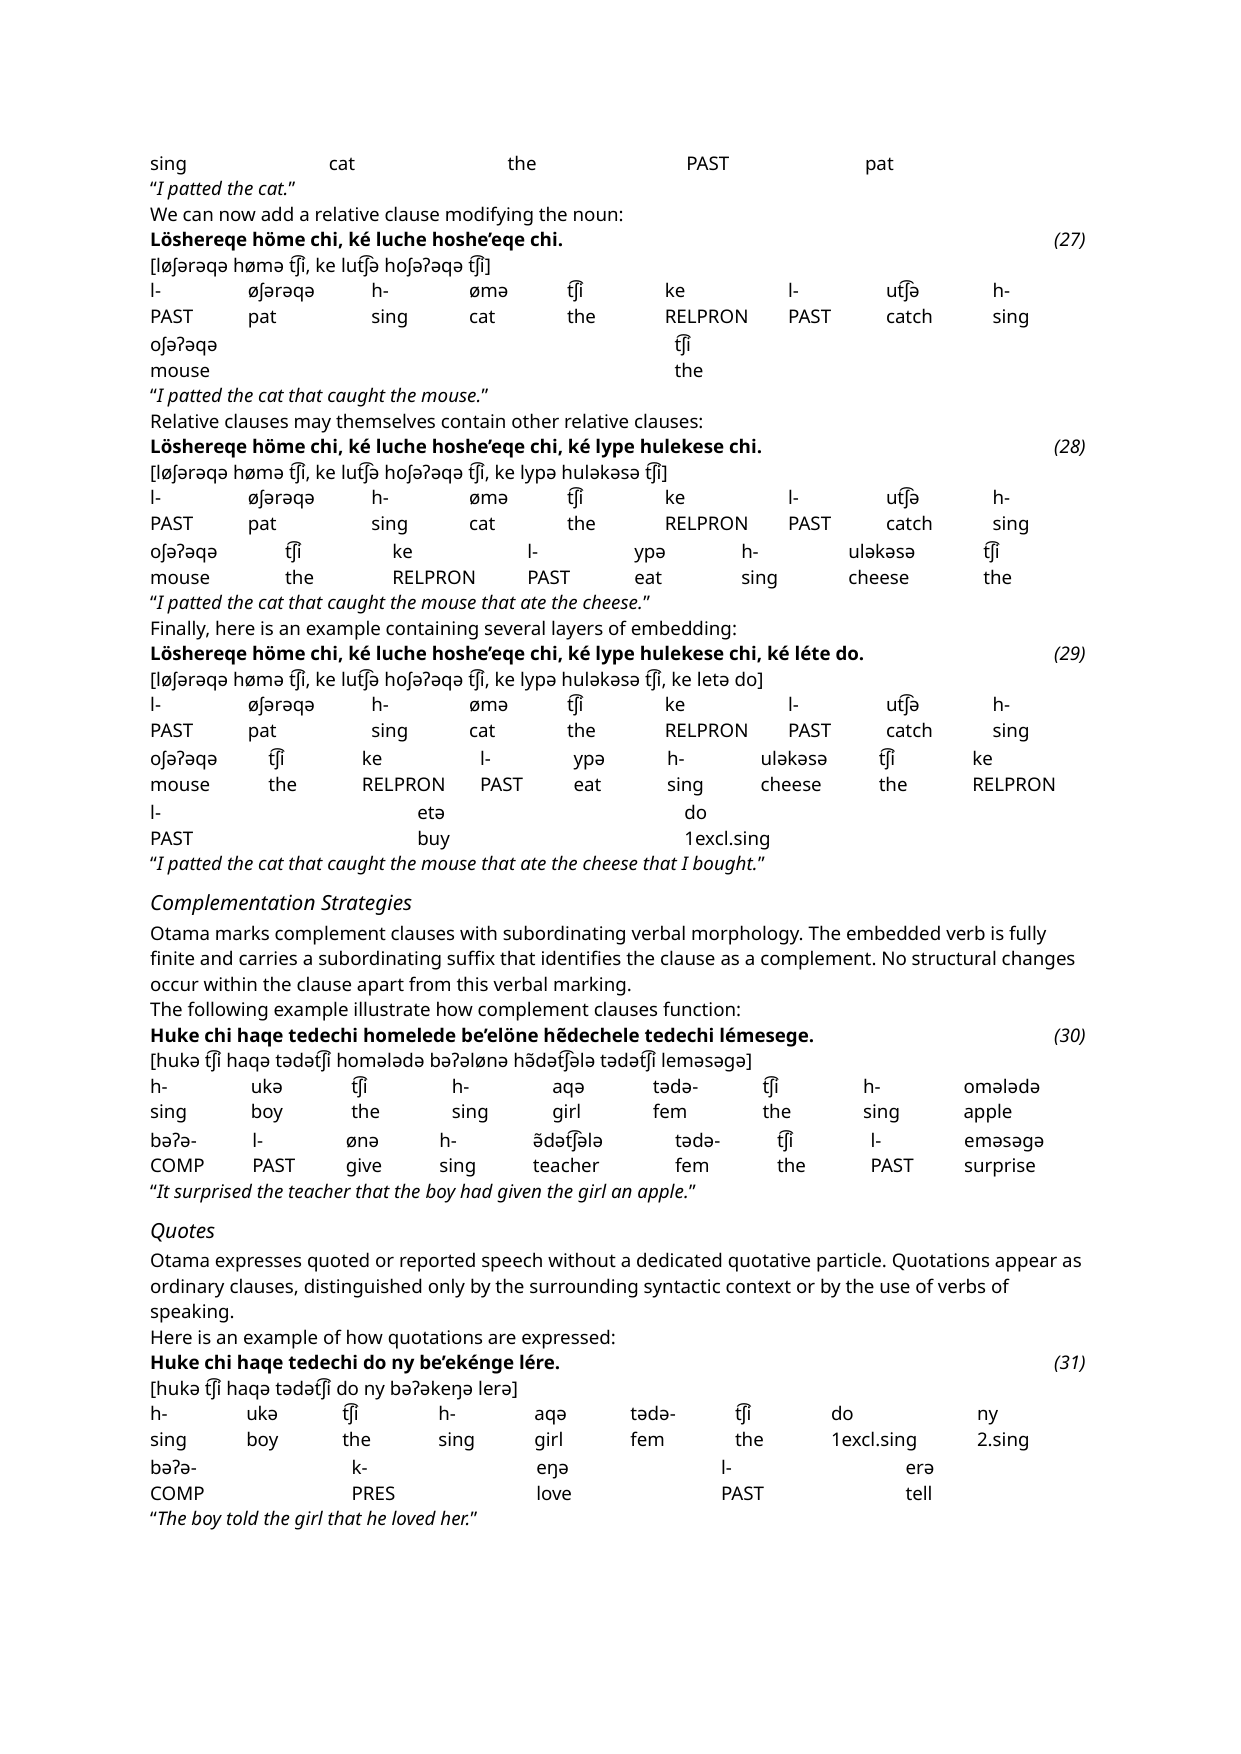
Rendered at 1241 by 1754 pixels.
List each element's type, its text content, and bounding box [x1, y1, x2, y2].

table_cell give [346, 1153, 439, 1178]
table_header ke [392, 539, 527, 564]
text Relative clauses may themselves contain other relative clauses: [150, 408, 1090, 433]
table_header h- [667, 745, 760, 771]
table_cell eat [634, 564, 741, 589]
text Finally, here is an example containing several layers of embedding: [150, 615, 1090, 641]
table_cell mouse [150, 771, 268, 796]
table_header ut͡ʃə [886, 485, 992, 510]
table_cell fem [630, 1426, 735, 1452]
table_header ønə [346, 1127, 439, 1152]
table_header t͡ʃi [983, 539, 1090, 564]
table_cell cheese [760, 771, 878, 796]
text [løʃərəqə hømə t͡ʃi, ke lut͡ʃə hoʃəʔəqə t͡ʃi, ke lypə huləkəsə t͡ʃi, ke letə do] [150, 666, 1090, 692]
table_header oʃəʔəqə [150, 539, 285, 564]
text We can now add a relative clause modifying the noun: [150, 201, 1090, 227]
text [løʃərəqə hømə t͡ʃi, ke lut͡ʃə hoʃəʔəqə t͡ʃi] [150, 252, 1090, 278]
table_header t͡ʃi [268, 745, 362, 771]
table_cell teacher [533, 1153, 675, 1178]
table_header l- [480, 745, 573, 771]
table_header ømə [469, 485, 567, 510]
table_cell the [735, 1426, 831, 1452]
table_header l- [527, 539, 634, 564]
table_header ke [362, 745, 480, 771]
table_header do [831, 1401, 977, 1426]
table_header øʃərəqə [248, 692, 371, 717]
table_cell sing [150, 1426, 246, 1452]
table_header l- [252, 1127, 346, 1152]
table_cell surprise [964, 1153, 1090, 1178]
table_cell PAST [527, 564, 634, 589]
table_cell eat [573, 771, 667, 796]
table_header bəʔə- [150, 1127, 252, 1152]
table_cell RELPRON [665, 717, 788, 743]
text Löshereqe höme chi, ké luche hoshe’eqe chi, ké lype hulekese chi, ké léte do. (29) [150, 641, 1090, 666]
table_header tədə- [675, 1127, 777, 1152]
table_header t͡ʃi [777, 1127, 870, 1152]
table_cell PAST [788, 303, 886, 329]
table_cell sing [371, 303, 469, 329]
table_cell PAST [252, 1153, 346, 1178]
text “It surprised the teacher that the boy had given the girl an apple.” [150, 1178, 1090, 1203]
table_cell cheese [848, 564, 983, 589]
text [hukə t͡ʃi haqə tədət͡ʃi homələdə bəʔəlønə hə̃dət͡ʃələ tədət͡ʃi leməsəɡə] [150, 1047, 1090, 1073]
table_cell PAST [788, 510, 886, 536]
table_cell the [674, 357, 1090, 382]
table_cell PAST [870, 1153, 964, 1178]
table_cell sing [438, 1426, 534, 1452]
table_header ømə [469, 278, 567, 303]
table_cell sing [863, 1099, 963, 1124]
table_header ə̃dət͡ʃələ [533, 1127, 675, 1152]
table_cell the [762, 1099, 863, 1124]
table_cell sing [150, 150, 329, 176]
table_cell boy [251, 1099, 351, 1124]
text The following example illustrate how complement clauses function: [150, 996, 1090, 1022]
table_cell RELPRON [362, 771, 480, 796]
text “I patted the cat that caught the mouse that ate the cheese.” [150, 589, 1090, 615]
table_header t͡ʃi [342, 1401, 438, 1426]
text Huke chi haqe tedechi homelede be’elöne hẽdechele tedechi lémesege. (30) [150, 1022, 1090, 1047]
table_header ømə [469, 692, 567, 717]
table_cell PAST [721, 1480, 905, 1506]
table_cell cat [329, 150, 507, 176]
table_cell RELPRON [972, 771, 1090, 796]
table_header bəʔə- [150, 1455, 351, 1480]
text “I patted the cat that caught the mouse that ate the cheese that I bought.” [150, 850, 1090, 876]
text Otama expresses quoted or reported speech without a dedicated quotative particle. Quotations appear as ordinary clauses, distinguished only by the surrounding syntactic context or by the use of verbs of speaking. [150, 1247, 1090, 1324]
table_header tədə- [630, 1401, 735, 1426]
table_header t͡ʃi [351, 1073, 452, 1098]
table_cell the [342, 1426, 438, 1452]
table_cell pat [248, 717, 371, 743]
table_cell RELPRON [665, 303, 788, 329]
table_header h- [371, 278, 469, 303]
table_cell the [508, 150, 686, 176]
table_cell sing [371, 510, 469, 536]
table_cell PAST [788, 717, 886, 743]
table_header øʃərəqə [248, 278, 371, 303]
table_header uləkəsə [848, 539, 983, 564]
table_header h- [150, 1073, 251, 1098]
table_cell sing [667, 771, 760, 796]
table_header h- [993, 485, 1090, 510]
table_header ukə [246, 1401, 342, 1426]
table_header eməsəɡə [964, 1127, 1090, 1152]
table_header etə [417, 799, 684, 825]
table_header aqə [552, 1073, 653, 1098]
table_header do [684, 799, 1090, 825]
table_cell 1excl.sing [831, 1426, 977, 1452]
table_cell fem [675, 1153, 777, 1178]
text Otama marks complement clauses with subordinating verbal morphology. The embedded verb is fully finite and carries a subordinating suffix that identifies the clause as a complement. No structural changes occur within the clause apart from this verbal marking. [150, 920, 1090, 996]
table_header t͡ʃi [735, 1401, 831, 1426]
table_cell sing [371, 717, 469, 743]
table_cell sing [741, 564, 848, 589]
table_cell COMP [150, 1153, 252, 1178]
table_cell PAST [686, 150, 865, 176]
table_cell sing [150, 1099, 251, 1124]
table_header t͡ʃi [567, 485, 664, 510]
table_cell catch [886, 303, 992, 329]
table_cell PRES [351, 1480, 536, 1506]
table_header h- [371, 485, 469, 510]
table_header l- [788, 692, 886, 717]
table_header t͡ʃi [674, 331, 1090, 357]
table_cell fem [653, 1099, 762, 1124]
table_header ypə [573, 745, 667, 771]
table_cell the [351, 1099, 452, 1124]
table_cell cat [469, 717, 567, 743]
text “I patted the cat that caught the mouse.” [150, 382, 1090, 408]
table_cell 1excl.sing [684, 825, 1090, 850]
table_cell the [268, 771, 362, 796]
table_header l- [150, 799, 417, 825]
subtitle Quotes [150, 1216, 1090, 1244]
table_cell 2.sing [977, 1426, 1090, 1452]
table_cell COMP [150, 1480, 351, 1506]
table_header t͡ʃi [567, 692, 664, 717]
table_header l- [721, 1455, 905, 1480]
table_header aqə [534, 1401, 630, 1426]
table_header ke [972, 745, 1090, 771]
table_header l- [150, 692, 248, 717]
table_cell sing [452, 1099, 552, 1124]
table_cell tell [905, 1480, 1090, 1506]
table_cell the [285, 564, 392, 589]
table_cell buy [417, 825, 684, 850]
table_header erə [905, 1455, 1090, 1480]
table_cell sing [439, 1153, 533, 1178]
table_header t͡ʃi [567, 278, 664, 303]
text [løʃərəqə hømə t͡ʃi, ke lut͡ʃə hoʃəʔəqə t͡ʃi, ke lypə huləkəsə t͡ʃi] [150, 459, 1090, 484]
table_cell the [567, 303, 664, 329]
table_header oʃəʔəqə [150, 745, 268, 771]
table_header h- [452, 1073, 552, 1098]
table_header h- [863, 1073, 963, 1098]
table_cell love [536, 1480, 721, 1506]
table_header øʃərəqə [248, 485, 371, 510]
table_cell boy [246, 1426, 342, 1452]
table_cell PAST [150, 303, 248, 329]
table_header h- [438, 1401, 534, 1426]
table_header ke [665, 278, 788, 303]
table_header h- [439, 1127, 533, 1152]
table_cell PAST [480, 771, 573, 796]
table_cell PAST [150, 825, 417, 850]
table_cell PAST [150, 510, 248, 536]
table_cell the [567, 717, 664, 743]
table_cell cat [469, 303, 567, 329]
table_cell the [879, 771, 972, 796]
table_header h- [371, 692, 469, 717]
table_header t͡ʃi [762, 1073, 863, 1098]
table_header ypə [634, 539, 741, 564]
table_header k- [351, 1455, 536, 1480]
table_header t͡ʃi [879, 745, 972, 771]
table_header eŋə [536, 1455, 721, 1480]
table_header l- [150, 485, 248, 510]
table_header h- [993, 278, 1090, 303]
table_cell the [983, 564, 1090, 589]
table_cell pat [865, 150, 1090, 176]
table_cell RELPRON [665, 510, 788, 536]
table_cell apple [963, 1099, 1090, 1124]
text Löshereqe höme chi, ké luche hoshe’eqe chi, ké lype hulekese chi. (28) [150, 433, 1090, 459]
table_cell sing [993, 510, 1090, 536]
table_cell pat [248, 510, 371, 536]
table_header ukə [251, 1073, 351, 1098]
table_header l- [870, 1127, 964, 1152]
table_cell catch [886, 510, 992, 536]
table_header oʃəʔəqə [150, 331, 674, 357]
table_header h- [150, 1401, 246, 1426]
table_header h- [993, 692, 1090, 717]
table_header h- [741, 539, 848, 564]
subtitle Complementation Strategies [150, 888, 1090, 917]
table_header l- [150, 278, 248, 303]
table_cell sing [993, 717, 1090, 743]
table_cell mouse [150, 564, 285, 589]
table_cell sing [993, 303, 1090, 329]
table_header tədə- [653, 1073, 762, 1098]
table_header ke [665, 485, 788, 510]
table_cell catch [886, 717, 992, 743]
table_header ke [665, 692, 788, 717]
table_header l- [788, 485, 886, 510]
text [hukə t͡ʃi haqə tədət͡ʃi do ny bəʔəkeŋə lerə] [150, 1375, 1090, 1401]
table_header omələdə [963, 1073, 1090, 1098]
table_cell girl [552, 1099, 653, 1124]
table_cell RELPRON [392, 564, 527, 589]
table_cell the [567, 510, 664, 536]
table_cell girl [534, 1426, 630, 1452]
table_header ny [977, 1401, 1090, 1426]
table_header l- [788, 278, 886, 303]
table_header ut͡ʃə [886, 278, 992, 303]
text Here is an example of how quotations are expressed: [150, 1324, 1090, 1349]
table_cell cat [469, 510, 567, 536]
table_header uləkəsə [760, 745, 878, 771]
table_cell PAST [150, 717, 248, 743]
text “The boy told the girl that he loved her.” [150, 1506, 1090, 1531]
table_cell the [777, 1153, 870, 1178]
text “I patted the cat.” [150, 176, 1090, 201]
text Löshereqe höme chi, ké luche hoshe’eqe chi. (27) [150, 227, 1090, 252]
table_header ut͡ʃə [886, 692, 992, 717]
text Huke chi haqe tedechi do ny be’ekénge lére. (31) [150, 1349, 1090, 1375]
table_header t͡ʃi [285, 539, 392, 564]
table_cell pat [248, 303, 371, 329]
table_cell mouse [150, 357, 674, 382]
